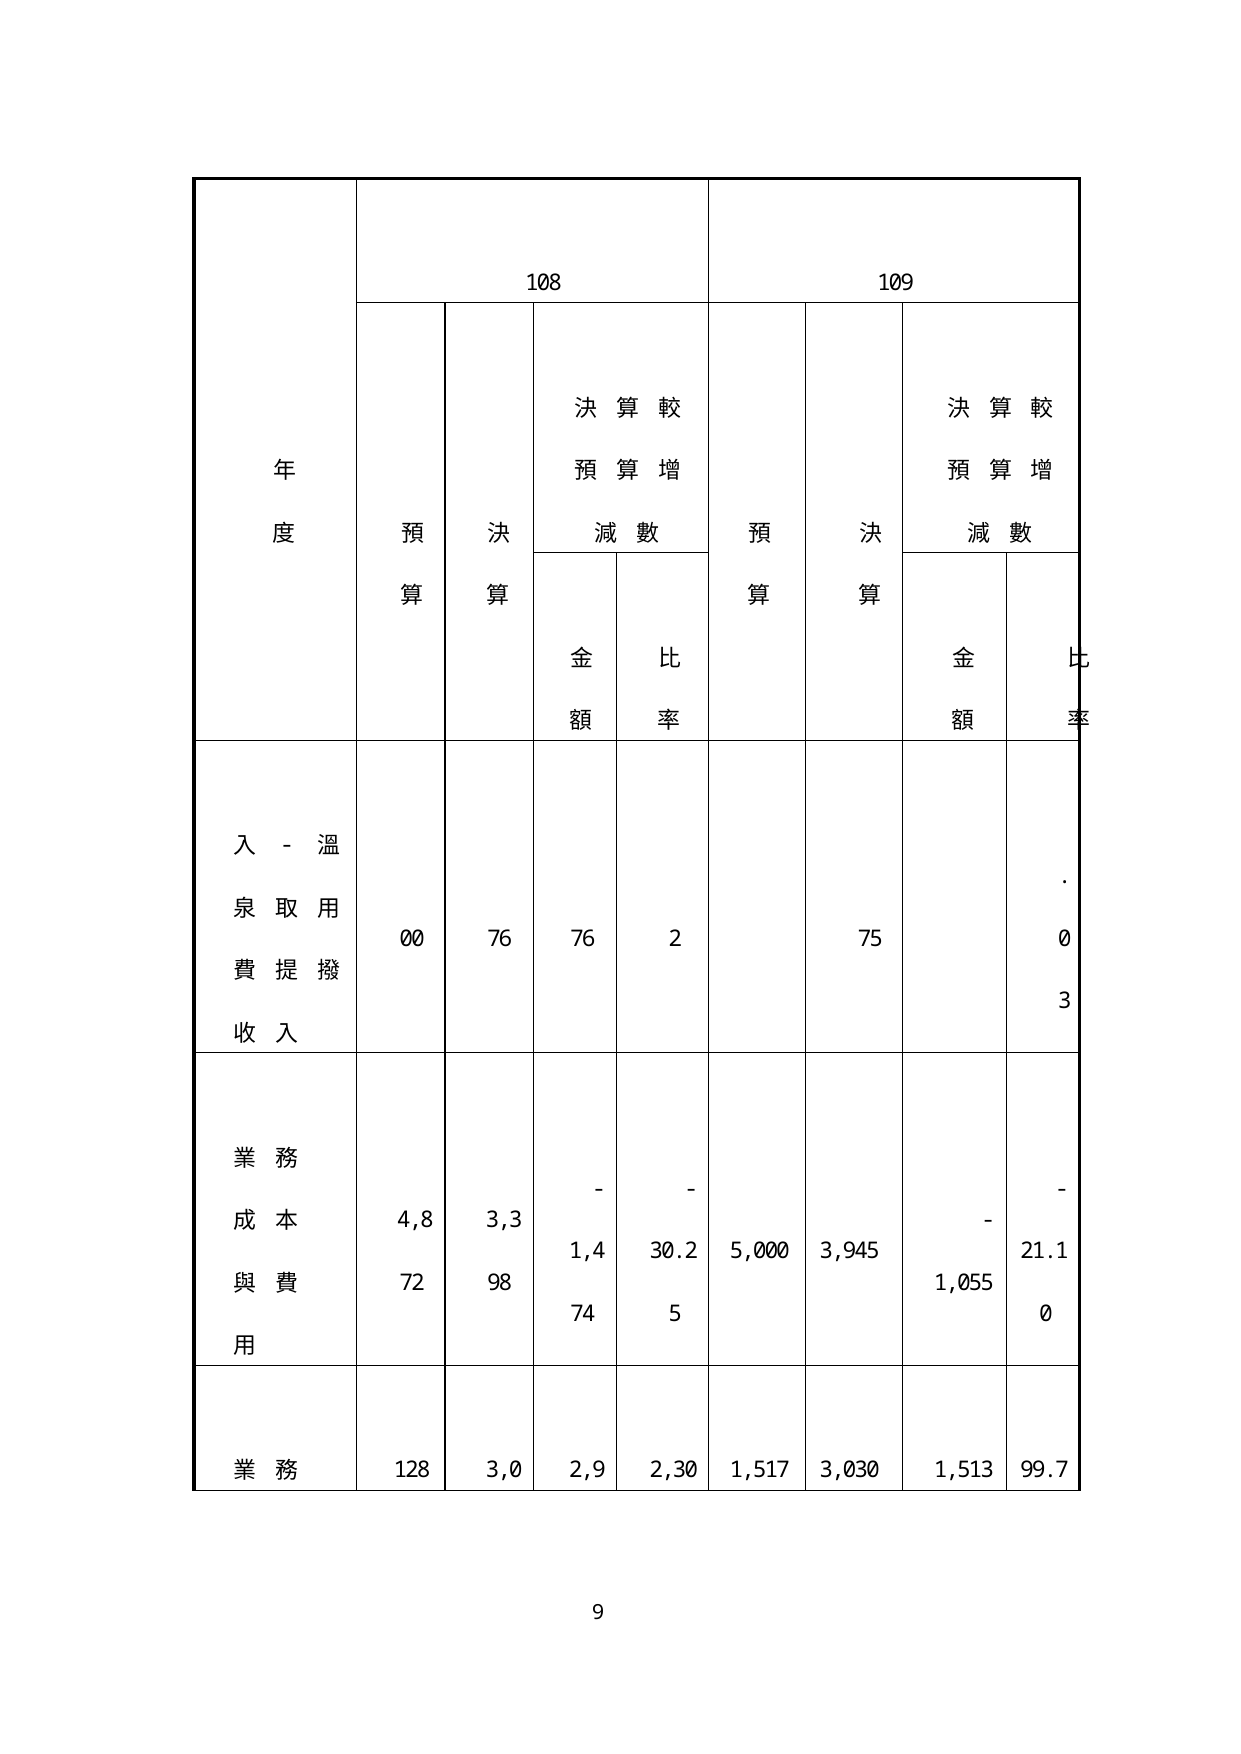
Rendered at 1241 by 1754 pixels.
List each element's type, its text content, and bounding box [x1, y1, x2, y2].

table_cell 比率 [1007, 553, 1078, 740]
table_cell 3,398 [446, 1053, 533, 1365]
table_cell 比率 [617, 553, 708, 740]
table_cell 76 [534, 741, 616, 1052]
table_cell 比率 [1072, 656, 1078, 664]
table_cell 3,945 [806, 1053, 902, 1365]
table_header 109 [709, 180, 1078, 302]
table_cell 2,9 [534, 1366, 616, 1490]
table_cell 業務 [196, 1366, 356, 1490]
table_cell 1,513 [903, 1366, 1006, 1490]
table_header 年 度 [196, 180, 356, 740]
table_cell -30.25 [617, 1053, 708, 1365]
table_cell [709, 741, 805, 1052]
table_cell 128 [357, 1366, 444, 1490]
table_cell 決算 [446, 303, 533, 740]
table_header 108 [357, 180, 708, 302]
table_cell 1,517 [709, 1366, 805, 1490]
table_cell 決算 [806, 303, 902, 740]
table_cell 業務成本與費用 [196, 1053, 356, 1365]
table_cell 預算 [357, 303, 444, 740]
table_cell 2 [617, 741, 708, 1052]
table_cell 金額 [534, 553, 616, 740]
table_cell [903, 741, 1006, 1052]
table_cell 3,030 [806, 1366, 902, 1490]
table_cell -1,474 [534, 1053, 616, 1365]
table_cell 75 [806, 741, 902, 1052]
table_cell 2,30 [617, 1366, 708, 1490]
table_cell 決算較預算增減數 [534, 303, 708, 552]
table_cell -1,055 [903, 1053, 1006, 1365]
table_cell 金額 [903, 553, 1006, 740]
table_cell 76 [446, 741, 533, 1052]
table_cell 00 [357, 741, 444, 1052]
table_cell 5,000 [709, 1053, 805, 1365]
table_cell 決算較預算增減數 [903, 303, 1078, 552]
table_cell .03 [1007, 741, 1078, 1052]
table_cell 4,872 [357, 1053, 444, 1365]
table_cell 入-溫泉取用費提撥收入 [196, 741, 356, 1052]
table_cell 預算 [709, 303, 805, 740]
table_cell -21.10 [1007, 1053, 1078, 1365]
table_cell 3,0 [446, 1366, 533, 1490]
table_cell 99.7 [1007, 1366, 1078, 1490]
